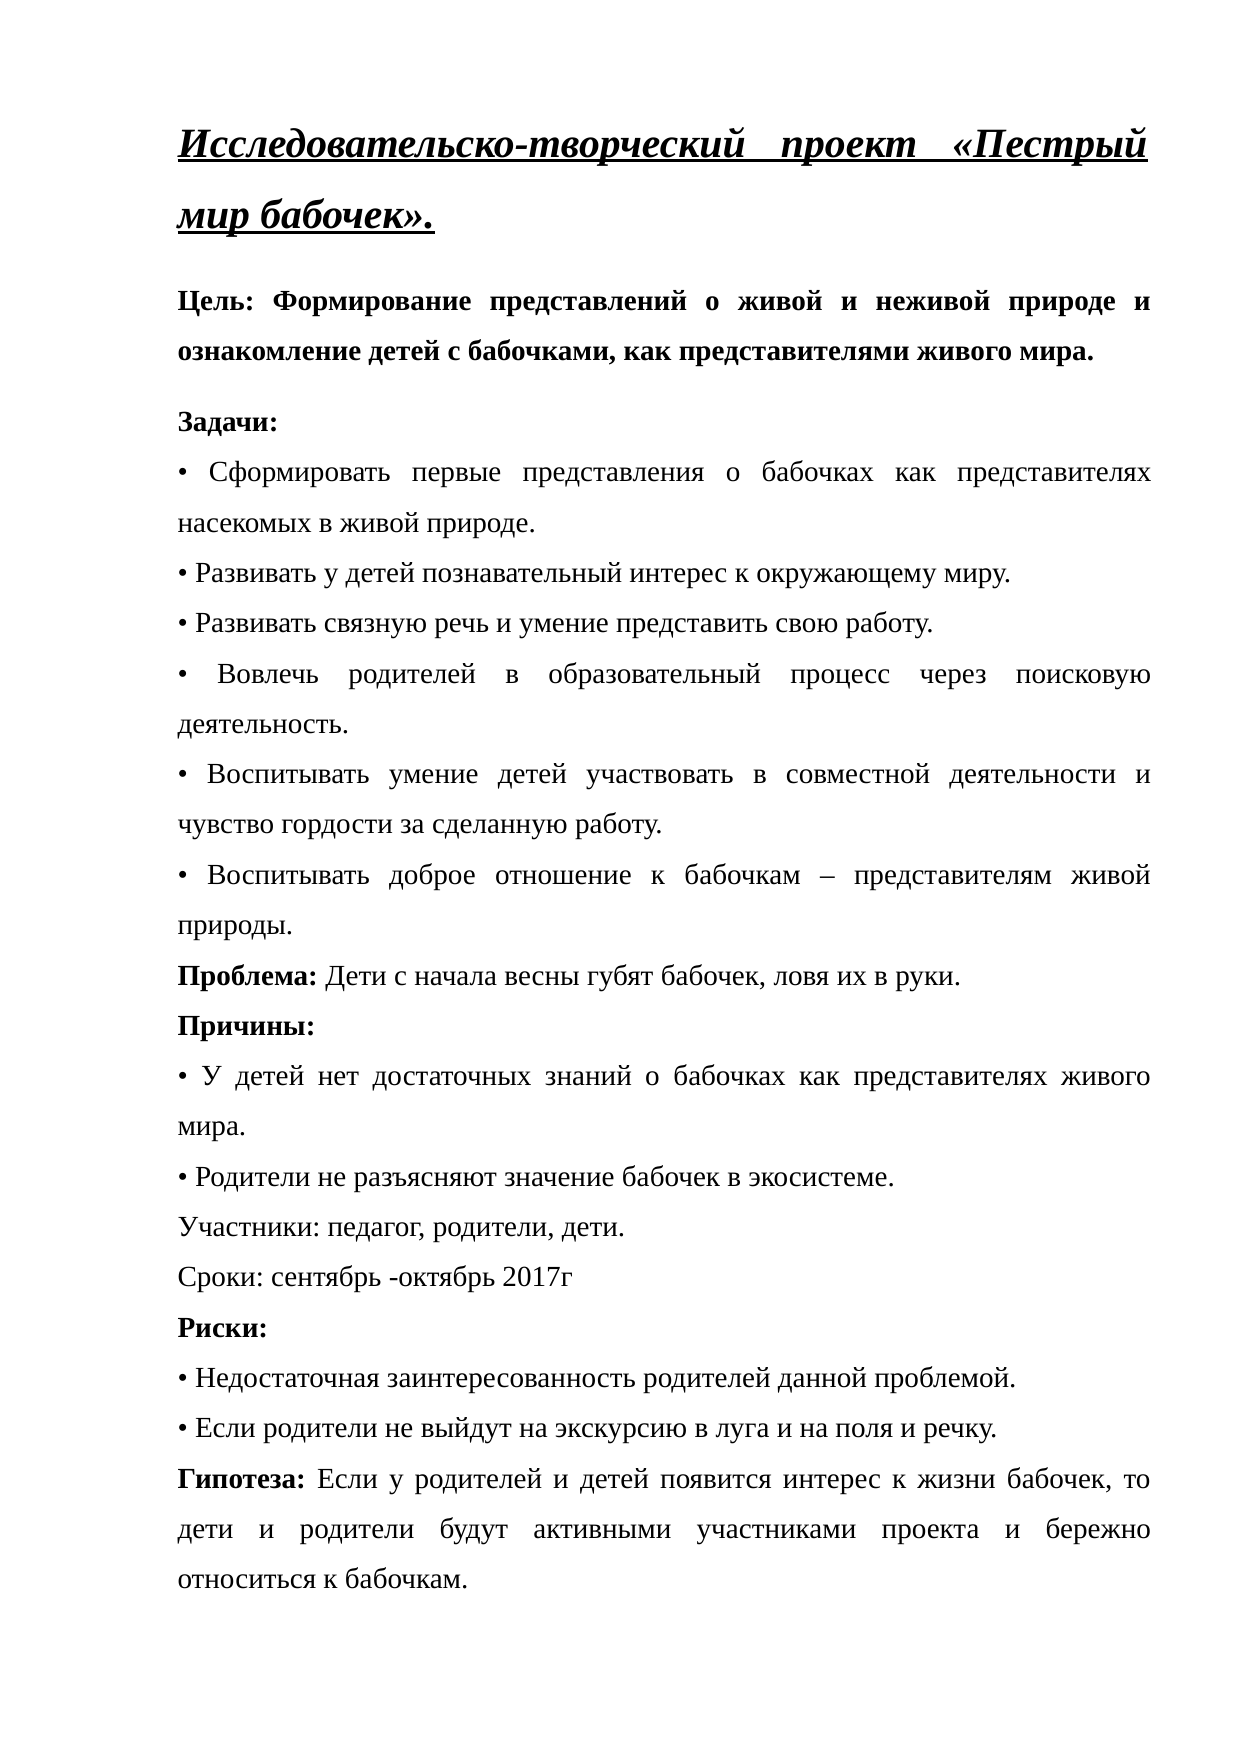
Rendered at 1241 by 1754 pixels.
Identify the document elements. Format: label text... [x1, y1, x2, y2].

text • Воспитывать доброе отношение к бабочкам – представителям живой природы. [177, 857, 1152, 941]
text • Недостаточная заинтересованность родителей данной проблемой. [177, 1360, 1152, 1394]
text • Сформировать первые представления о бабочках как представителях насекомых в живой природе. [177, 454, 1152, 538]
text Риски: [177, 1310, 1152, 1343]
text Причины: [177, 1008, 1152, 1041]
text Сроки: сентябрь -октябрь 2017г [177, 1259, 1152, 1293]
text • Развивать связную речь и умение представить свою работу. [177, 605, 1152, 639]
text Исследовательско-творческий проект «Пестрый мир бабочек». [177, 118, 1152, 238]
text • У детей нет достаточных знаний о бабочках как представителях живого мира. [177, 1058, 1152, 1142]
text Гипотеза: Если у родителей и детей появится интерес к жизни бабочек, то дети и родители будут активными участниками проекта и бережно относиться к бабочкам. [177, 1461, 1152, 1595]
text Участники: педагог, родители, дети. [177, 1209, 1152, 1243]
text Проблема: Дети с начала весны губят бабочек, ловя их в руки. [177, 958, 1152, 991]
text • Воспитывать умение детей участвовать в совместной деятельности и чувство гордости за сделанную работу. [177, 756, 1152, 840]
text Цель: Формирование представлений о живой и неживой природе и ознакомление детей с бабочками, как представителями живого мира. [177, 283, 1152, 367]
text Задачи: [177, 404, 1152, 438]
text • Развивать у детей познавательный интерес к окружающему миру. [177, 555, 1152, 589]
text • Родители не разъясняют значение бабочек в экосистеме. [177, 1159, 1152, 1192]
text • Вовлечь родителей в образовательный процесс через поисковую деятельность. [177, 656, 1152, 739]
text • Если родители не выйдут на экскурсию в луга и на поля и речку. [177, 1410, 1152, 1444]
